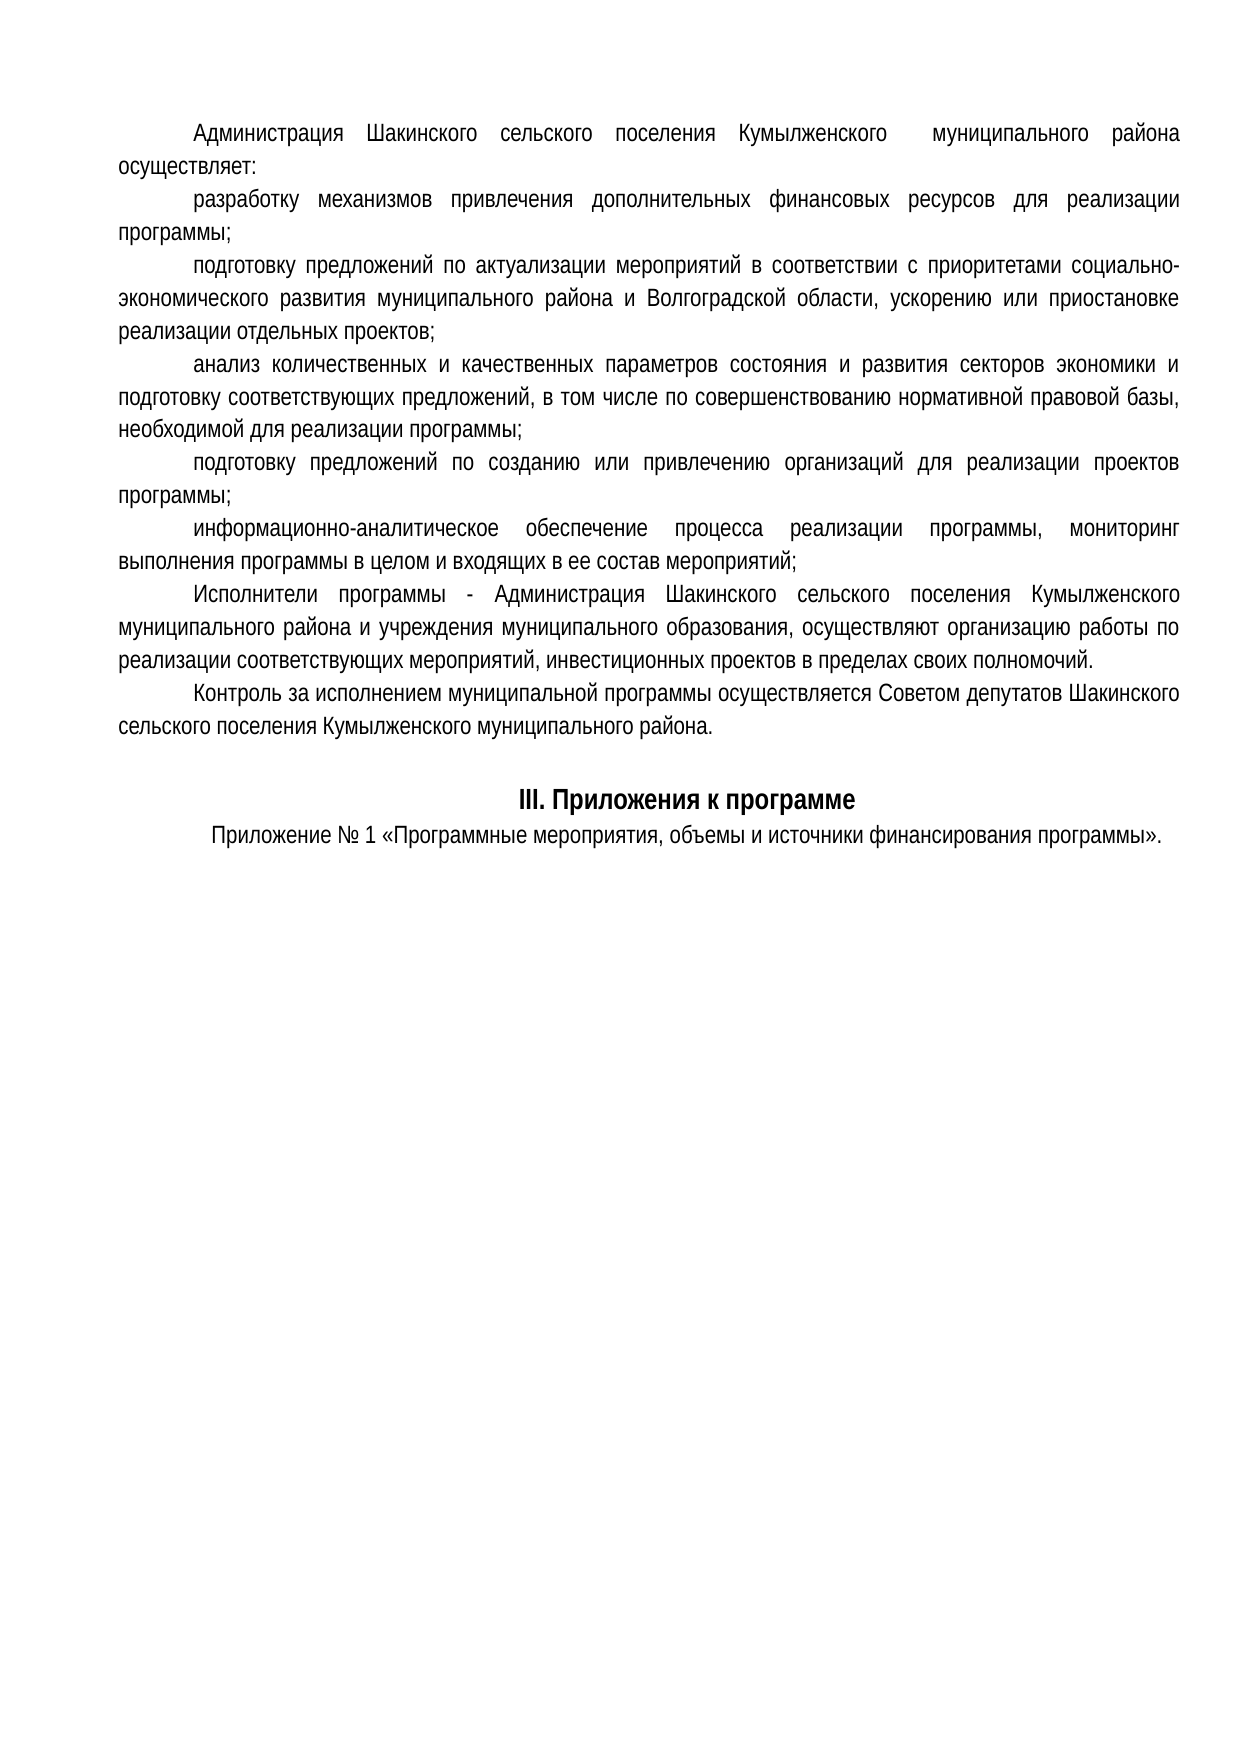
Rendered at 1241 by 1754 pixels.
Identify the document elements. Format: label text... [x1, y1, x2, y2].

text подготовку предложений по созданию или привлечению организаций для реализации проектов программы; [118, 447, 1181, 509]
text Исполнители программы - Администрация Шакинского сельского поселения Кумылженского муниципального района и учреждения муниципального образования, осуществляют организацию работы по реализации соответствующих мероприятий, инвестиционных проектов в пределах своих полномочий. [118, 579, 1181, 673]
text разработку механизмов привлечения дополнительных финансовых ресурсов для реализации программы; [118, 184, 1181, 246]
text Приложение № 1 «Программные мероприятия, объемы и источники финансирования программы». [118, 820, 1181, 849]
text III. Приложения к программе [118, 782, 1181, 815]
text информационно-аналитическое обеспечение процесса реализации программы, мониторинг выполнения программы в целом и входящих в ее состав мероприятий; [118, 513, 1181, 575]
text Контроль за исполнением муниципальной программы осуществляется Советом депутатов Шакинского сельского поселения Кумылженского муниципального района. [118, 678, 1181, 739]
text Администрация Шакинского сельского поселения Кумылженского муниципального района осуществляет: [118, 118, 1181, 180]
text подготовку предложений по актуализации мероприятий в соответствии с приоритетами социально-экономического развития муниципального района и Волгоградской области, ускорению или приостановке реализации отдельных проектов; [118, 250, 1181, 344]
text анализ количественных и качественных параметров состояния и развития секторов экономики и подготовку соответствующих предложений, в том числе по совершенствованию нормативной правовой базы, необходимой для реализации программы; [118, 348, 1181, 443]
